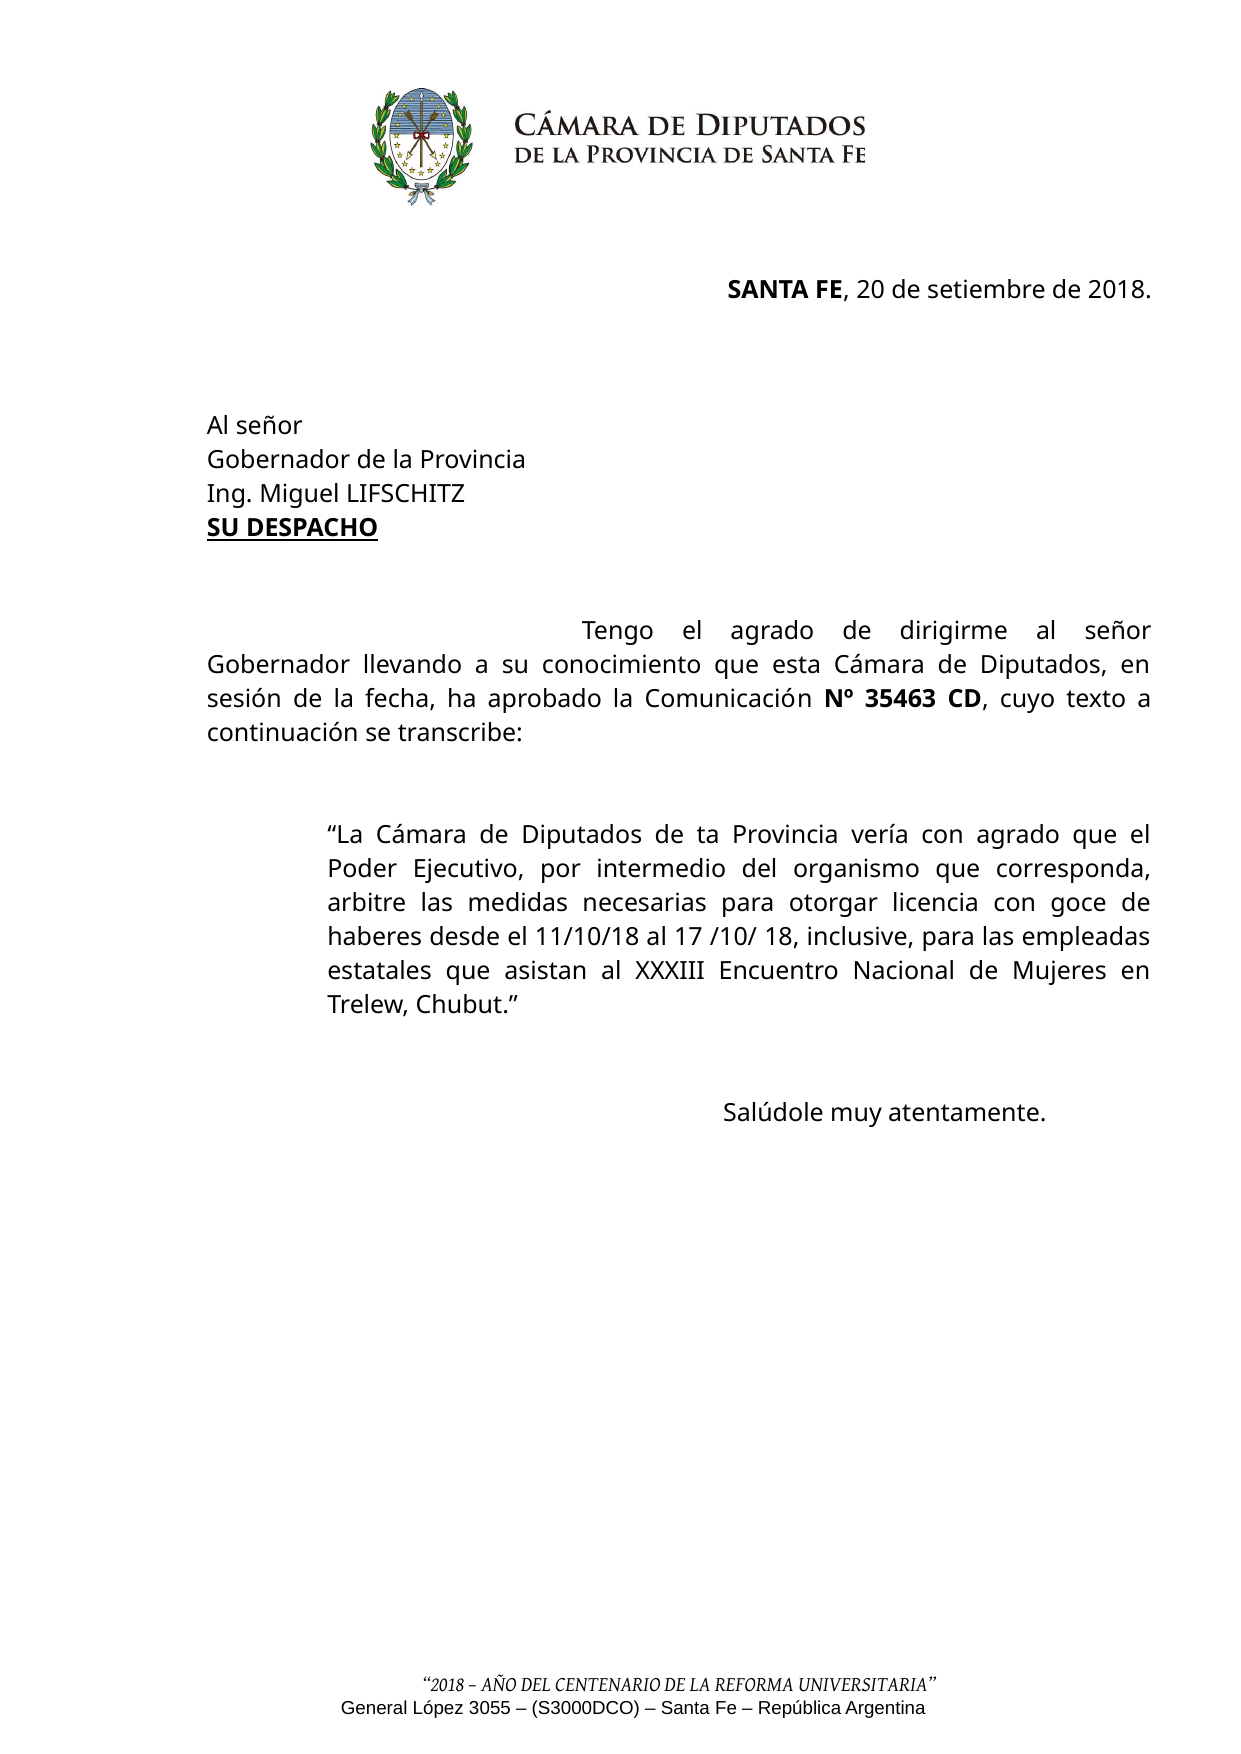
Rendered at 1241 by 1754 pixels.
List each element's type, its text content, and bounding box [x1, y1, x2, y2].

text Ing. Miguel LIFSCHITZ [207, 476, 1152, 510]
text “La Cámara de Diputados de ta Provincia vería con agrado que el Poder Ejecutivo, por intermedio del organismo que corresponda, arbitre las medidas necesarias para otorgar licencia con goce de haberes desde el 11/10/18 al 17 /10/ 18, inclusive, para las empleadas estatales que asistan al XXXIII Encuentro Nacional de Mujeres en Trelew, Chubut.” [327, 817, 1152, 1021]
text Al señor [207, 408, 1152, 442]
text Tengo el agrado de dirigirme al señor Gobernador llevando a su conocimiento que esta Cámara de Diputados, en sesión de la fecha, ha aprobado la Comunicación Nº 35463 CD, cuyo texto a continuación se transcribe: [207, 612, 1152, 748]
text Salúdole muy atentamente. [649, 1095, 1152, 1129]
picture [370, 88, 866, 210]
text SU DESPACHO [207, 510, 1152, 544]
text Gobernador de la Provincia [207, 442, 1152, 476]
text SANTA FE, 20 de setiembre de 2018. [207, 272, 1152, 306]
